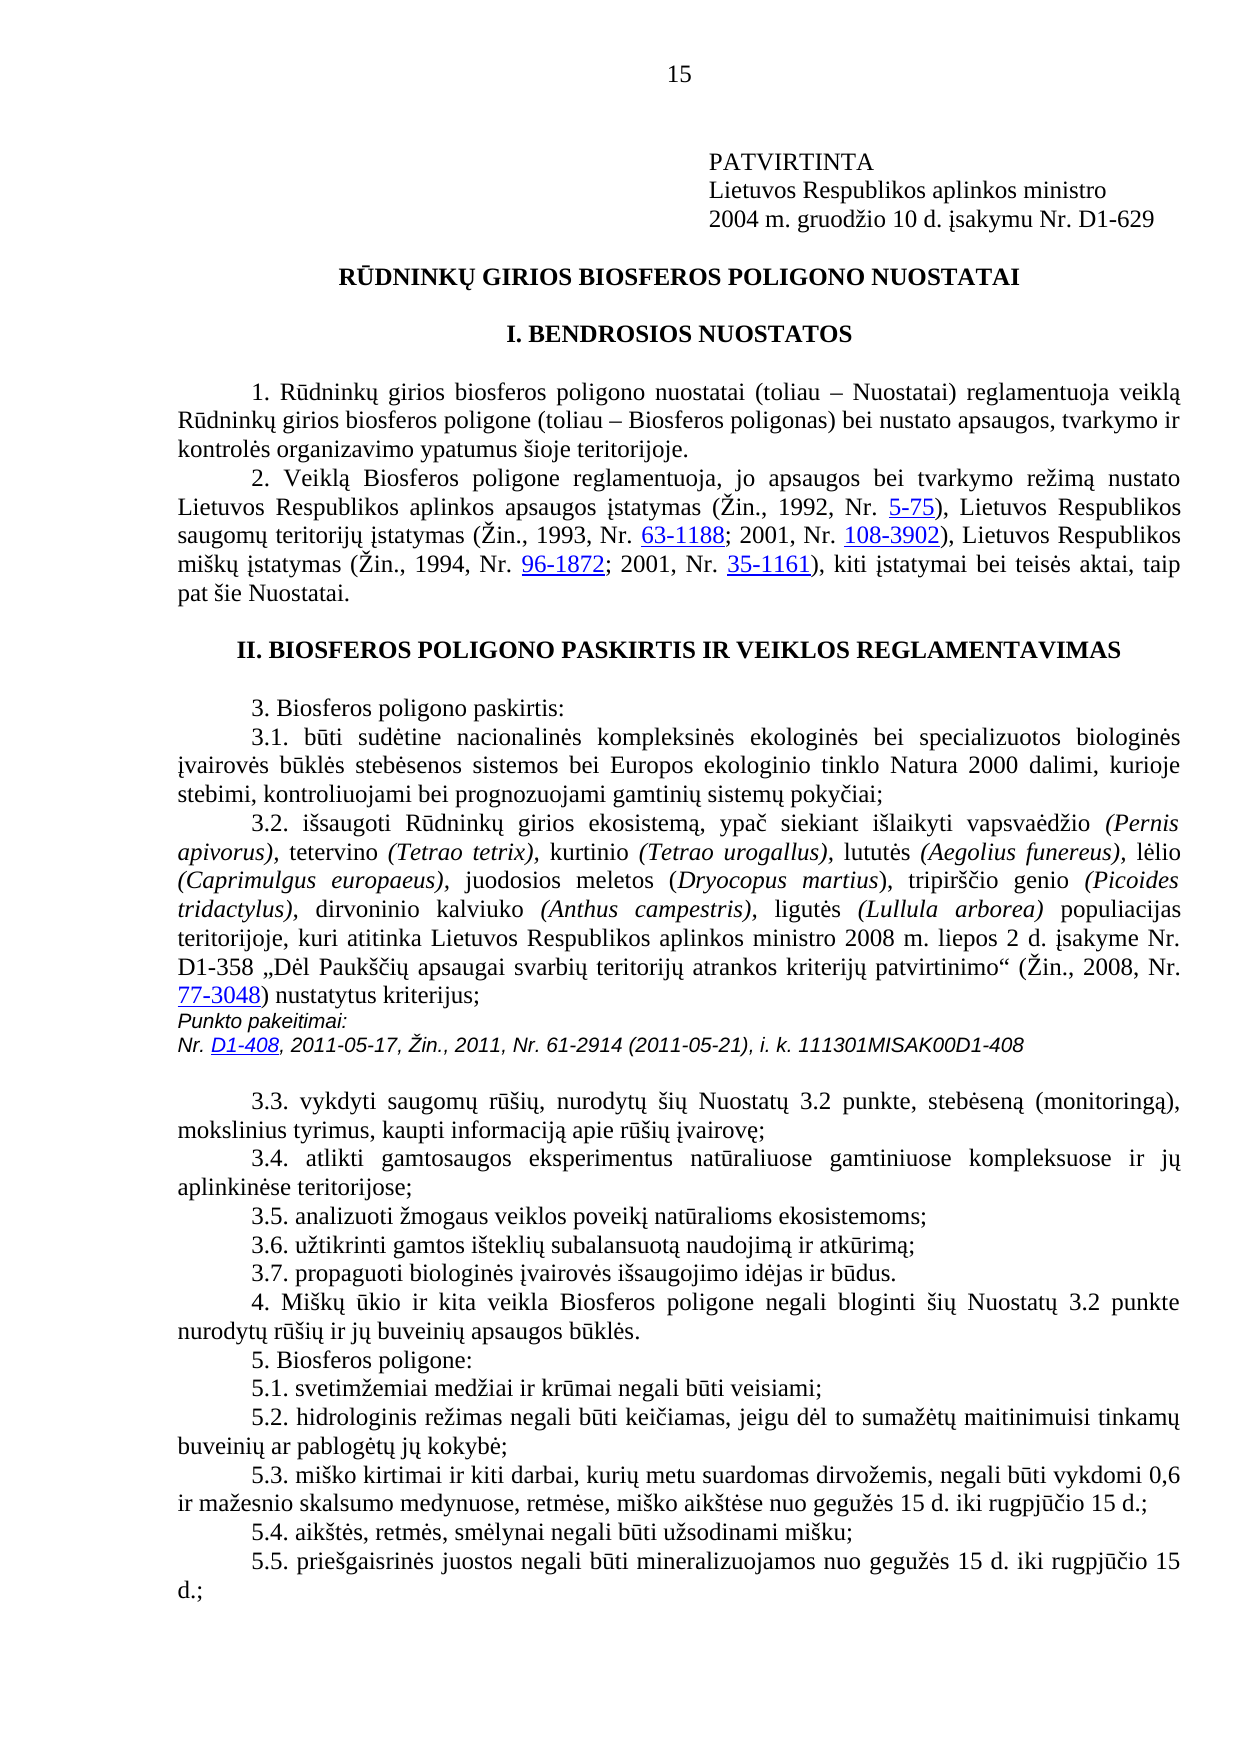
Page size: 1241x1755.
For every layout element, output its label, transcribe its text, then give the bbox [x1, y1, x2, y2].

text I. Bendrosios nuostatos [177, 319, 1181, 348]
text 3.7. propaguoti biologinės įvairovės išsaugojimo idėjas ir būdus. [177, 1258, 1181, 1287]
text 2004 m. gruodžio 10 d. įsakymu Nr. D1-629 [177, 204, 1181, 233]
text 3.1. būti sudėtine nacionalinės kompleksinės ekologinės bei specializuotos biologinės įvairovės būklės stebėsenos sistemos bei Europos ekologinio tinklo Natura 2000 dalimi, kurioje stebimi, kontroliuojami bei prognozuojami gamtinių sistemų pokyčiai; [177, 722, 1181, 808]
text 3.2. išsaugoti Rūdninkų girios ekosistemą, ypač siekiant išlaikyti vapsvaėdžio (Pernis apivorus), tetervino (Tetrao tetrix), kurtinio (Tetrao urogallus), lututės (Aegolius funereus), lėlio (Caprimulgus europaeus), juodosios meletos (Dryocopus martius), tripirščio genio (Picoides tridactylus), dirvoninio kalviuko (Anthus campestris), ligutės (Lullula arborea) populiacijas teritorijoje, kuri atitinka Lietuvos Respublikos aplinkos ministro 2008 m. liepos 2 d. įsakyme Nr. D1-358 „Dėl paukščių apsaugai svarbių teritorijų atrankos kriterijų patvirtinimo“ (Žin., 2008, Nr. 77-3048) nustatytus kriterijus; [177, 808, 1181, 1009]
text 1. Rūdninkų girios biosferos poligono nuostatai (toliau – Nuostatai) reglamentuoja veiklą Rūdninkų girios biosferos poligone (toliau – Biosferos poligonas) bei nustato apsaugos, tvarkymo ir kontrolės organizavimo ypatumus šioje teritorijoje. [177, 377, 1181, 463]
text Lietuvos Respublikos aplinkos ministro [177, 176, 1181, 204]
text 5.2. hidrologinis režimas negali būti keičiamas, jeigu dėl to sumažėtų maitinimuisi tinkamų buveinių ar pablogėtų jų kokybė; [177, 1402, 1181, 1460]
text 5.4. aikštės, retmės, smėlynai negali būti užsodinami mišku; [177, 1517, 1181, 1546]
text 4. Miškų ūkio ir kita veikla Biosferos poligone negali bloginti šių Nuostatų 3.2 punkte nurodytų rūšių ir jų buveinių apsaugos būklės. [177, 1287, 1181, 1345]
text Punkto pakeitimai: [177, 1009, 1181, 1033]
text 3.3. vykdyti saugomų rūšių, nurodytų šių Nuostatų 3.2 punkte, stebėseną (monitoringą), mokslinius tyrimus, kaupti informaciją apie rūšių įvairovę; [177, 1086, 1181, 1143]
text 3. Biosferos poligono paskirtis: [177, 693, 1181, 722]
text 3.6. užtikrinti gamtos išteklių subalansuotą naudojimą ir atkūrimą; [177, 1230, 1181, 1258]
text 5.1. svetimžemiai medžiai ir krūmai negali būti veisiami; [177, 1373, 1181, 1402]
text PATVIRTINTA [177, 147, 1181, 176]
text Rūdninkų girios biosferos poligono nuostatai [177, 262, 1181, 291]
text 5.5. priešgaisrinės juostos negali būti mineralizuojamos nuo gegužės 15 d. iki rugpjūčio 15 d.; [177, 1546, 1181, 1603]
text 2. Veiklą Biosferos poligone reglamentuoja, jo apsaugos bei tvarkymo režimą nustato Lietuvos Respublikos aplinkos apsaugos įstatymas (Žin., 1992, Nr. 5-75), Lietuvos Respublikos saugomų teritorijų įstatymas (Žin., 1993, Nr. 63-1188; 2001, Nr. 108-3902), Lietuvos Respublikos miškų įstatymas (Žin., 1994, Nr. 96-1872; 2001, Nr. 35-1161), kiti įstatymai bei teisės aktai, taip pat šie Nuostatai. [177, 463, 1181, 607]
text 3.4. atlikti gamtosaugos eksperimentus natūraliuose gamtiniuose kompleksuose ir jų aplinkinėse teritorijose; [177, 1143, 1181, 1201]
text 5. Biosferos poligone: [177, 1345, 1181, 1373]
text Nr. D1-408, 2011-05-17, Žin., 2011, Nr. 61-2914 (2011-05-21), i. k. 111301MISAK00D1-408 [177, 1033, 1181, 1057]
text II. Biosferos poligono paskirtis ir veiklos reglamentavimas [177, 636, 1181, 664]
text 5.3. miško kirtimai ir kiti darbai, kurių metu suardomas dirvožemis, negali būti vykdomi 0,6 ir mažesnio skalsumo medynuose, retmėse, miško aikštėse nuo gegužės 15 d. iki rugpjūčio 15 d.; [177, 1460, 1181, 1517]
text 3.5. analizuoti žmogaus veiklos poveikį natūralioms ekosistemoms; [177, 1201, 1181, 1230]
